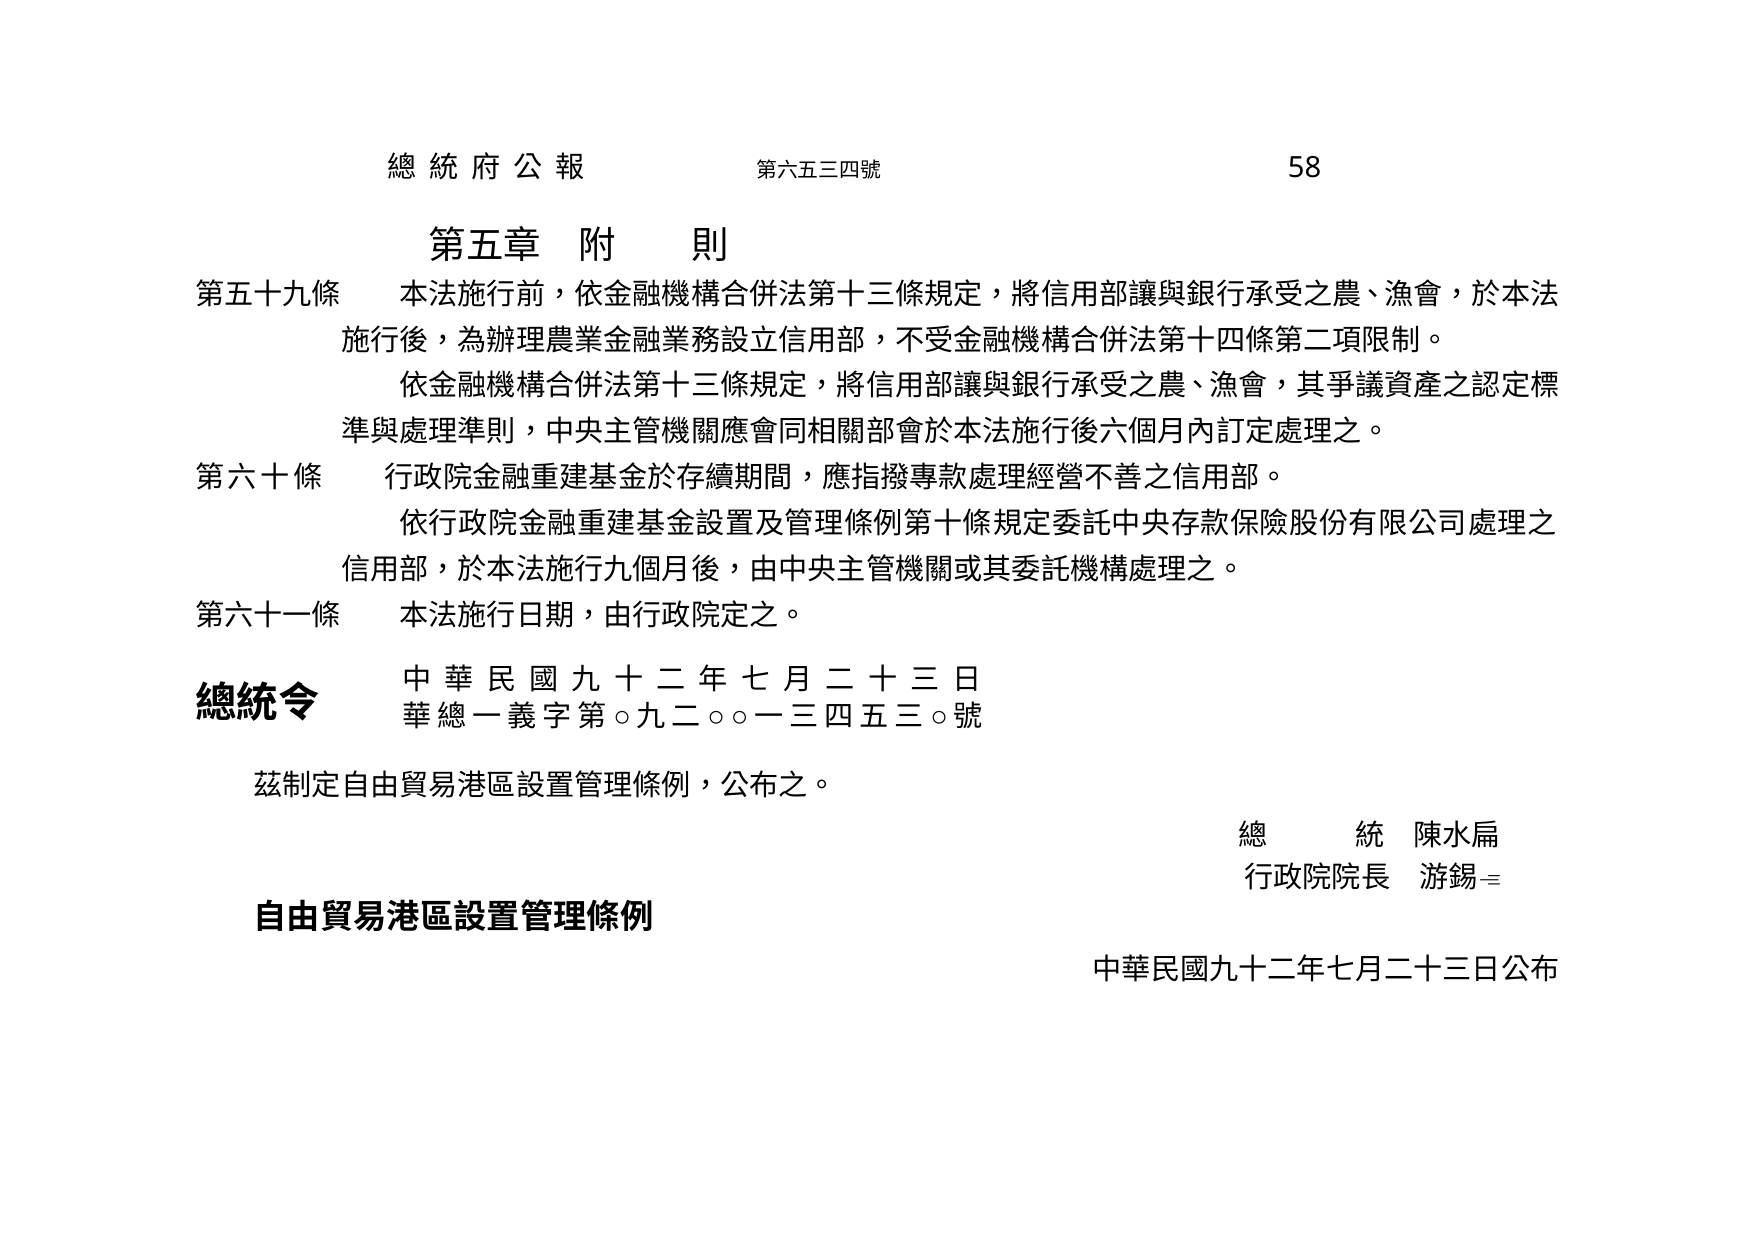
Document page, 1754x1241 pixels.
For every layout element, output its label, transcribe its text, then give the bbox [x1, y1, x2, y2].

text 中華民國九十二年七月二十三日公布 [195, 949, 1559, 987]
text 第六十一條 本法施行日期，由行政院定之。 [195, 588, 1559, 634]
text 依行政院金融重建基金設置及管理條例第十條規定委託中央存款保險股份有限公司處理之信用部，於本法施行九個月後，由中央主管機關或其委託機構處理之。 [341, 497, 1559, 588]
text 依金融機構合併法第十三條規定，將信用部讓與銀行承受之農、漁會，其爭議資產之認定標準與處理準則，中央主管機關應會同相關部會於本法施行後六個月內訂定處理之。 [341, 359, 1559, 451]
text 第六十條 行政院金融重建基金於存續期間，應指撥專款處理經營不善之信用部。 [195, 451, 1559, 497]
text 第五章 附 則 [428, 222, 1559, 267]
text 行政院院長 游錫 [195, 858, 1501, 895]
text 第五十九條 本法施行前，依金融機構合併法第十三條規定，將信用部讓與銀行承受之農、漁會，於本法施行後，為辦理農業金融業務設立信用部，不受金融機構合併法第十四條第二項限制。 [195, 267, 1559, 359]
table_header 中華民國九十二年七月二十三日 華總一義字第○九二○○一三四五三○號 [399, 659, 986, 765]
text 總 統 陳水扁 [195, 815, 1501, 853]
text 茲制定自由貿易港區設置管理條例，公布之。 [195, 765, 1559, 803]
table_header 總統令 [192, 659, 399, 765]
text 自由貿易港區設置管理條例 [253, 895, 1559, 937]
